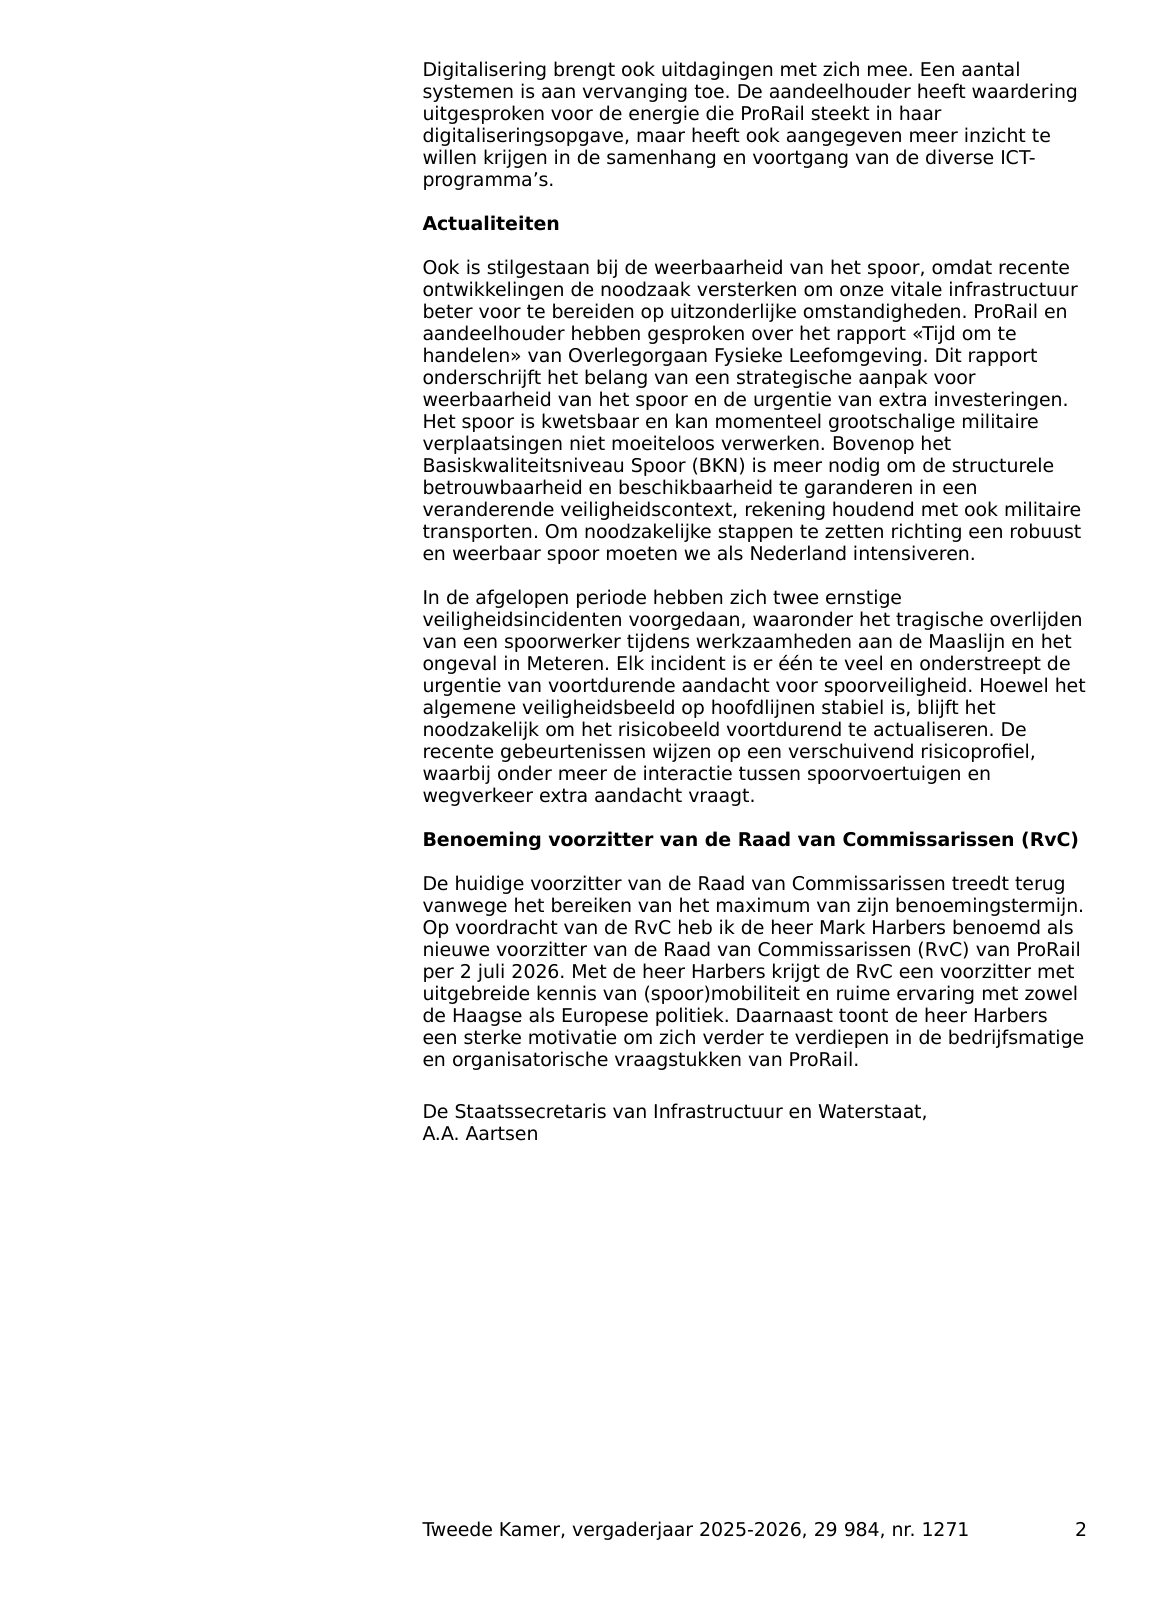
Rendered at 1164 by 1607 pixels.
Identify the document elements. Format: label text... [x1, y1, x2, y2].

subtitle Benoeming voorzitter van de Raad van Commissarissen (RvC) [422, 829, 1087, 851]
text Ook is stilgestaan bij de weerbaarheid van het spoor, omdat recente ontwikkelingen de noodzaak versterken om onze vitale infrastructuur beter voor te bereiden op uitzonderlijke omstandigheden. ProRail en aandeelhouder hebben gesproken over het rapport «Tijd om te handelen» van Overlegorgaan Fysieke Leefomgeving. Dit rapport onderschrijft het belang van een strategische aanpak voor weerbaarheid van het spoor en de urgentie van extra investeringen. Het spoor is kwetsbaar en kan momenteel grootschalige militaire verplaatsingen niet moeiteloos verwerken. Bovenop het Basiskwaliteitsniveau Spoor (BKN) is meer nodig om de structurele betrouwbaarheid en beschikbaarheid te garanderen in een veranderende veiligheidscontext, rekening houdend met ook militaire transporten. Om noodzakelijke stappen te zetten richting een robuust en weerbaar spoor moeten we als Nederland intensiveren. [422, 257, 1087, 565]
text De huidige voorzitter van de Raad van Commissarissen treedt terug vanwege het bereiken van het maximum van zijn benoemingstermijn. Op voordracht van de RvC heb ik de heer Mark Harbers benoemd als nieuwe voorzitter van de Raad van Commissarissen (RvC) van ProRail per 2 juli 2026. Met de heer Harbers krijgt de RvC een voorzitter met uitgebreide kennis van (spoor)mobiliteit en ruime ervaring met zowel de Haagse als Europese politiek. Daarnaast toont de heer Harbers een sterke motivatie om zich verder te verdiepen in de bedrijfsmatige en organisatorische vraagstukken van ProRail. [422, 873, 1087, 1071]
text De Staatssecretaris van Infrastructuur en Waterstaat, A.A. Aartsen [422, 1101, 1087, 1145]
subtitle Actualiteiten [422, 213, 1087, 235]
text Digitalisering brengt ook uitdagingen met zich mee. Een aantal systemen is aan vervanging toe. De aandeelhouder heeft waardering uitgesproken voor de energie die ProRail steekt in haar digitaliseringsopgave, maar heeft ook aangegeven meer inzicht te willen krijgen in de samenhang en voortgang van de diverse ICT-programma’s. [422, 59, 1087, 191]
text In de afgelopen periode hebben zich twee ernstige veiligheidsincidenten voorgedaan, waaronder het tragische overlijden van een spoorwerker tijdens werkzaamheden aan de Maaslijn en het ongeval in Meteren. Elk incident is er één te veel en onderstreept de urgentie van voortdurende aandacht voor spoorveiligheid. Hoewel het algemene veiligheidsbeeld op hoofdlijnen stabiel is, blijft het noodzakelijk om het risicobeeld voortdurend te actualiseren. De recente gebeurtenissen wijzen op een verschuivend risicoprofiel, waarbij onder meer de interactie tussen spoorvoertuigen en wegverkeer extra aandacht vraagt. [422, 587, 1087, 807]
